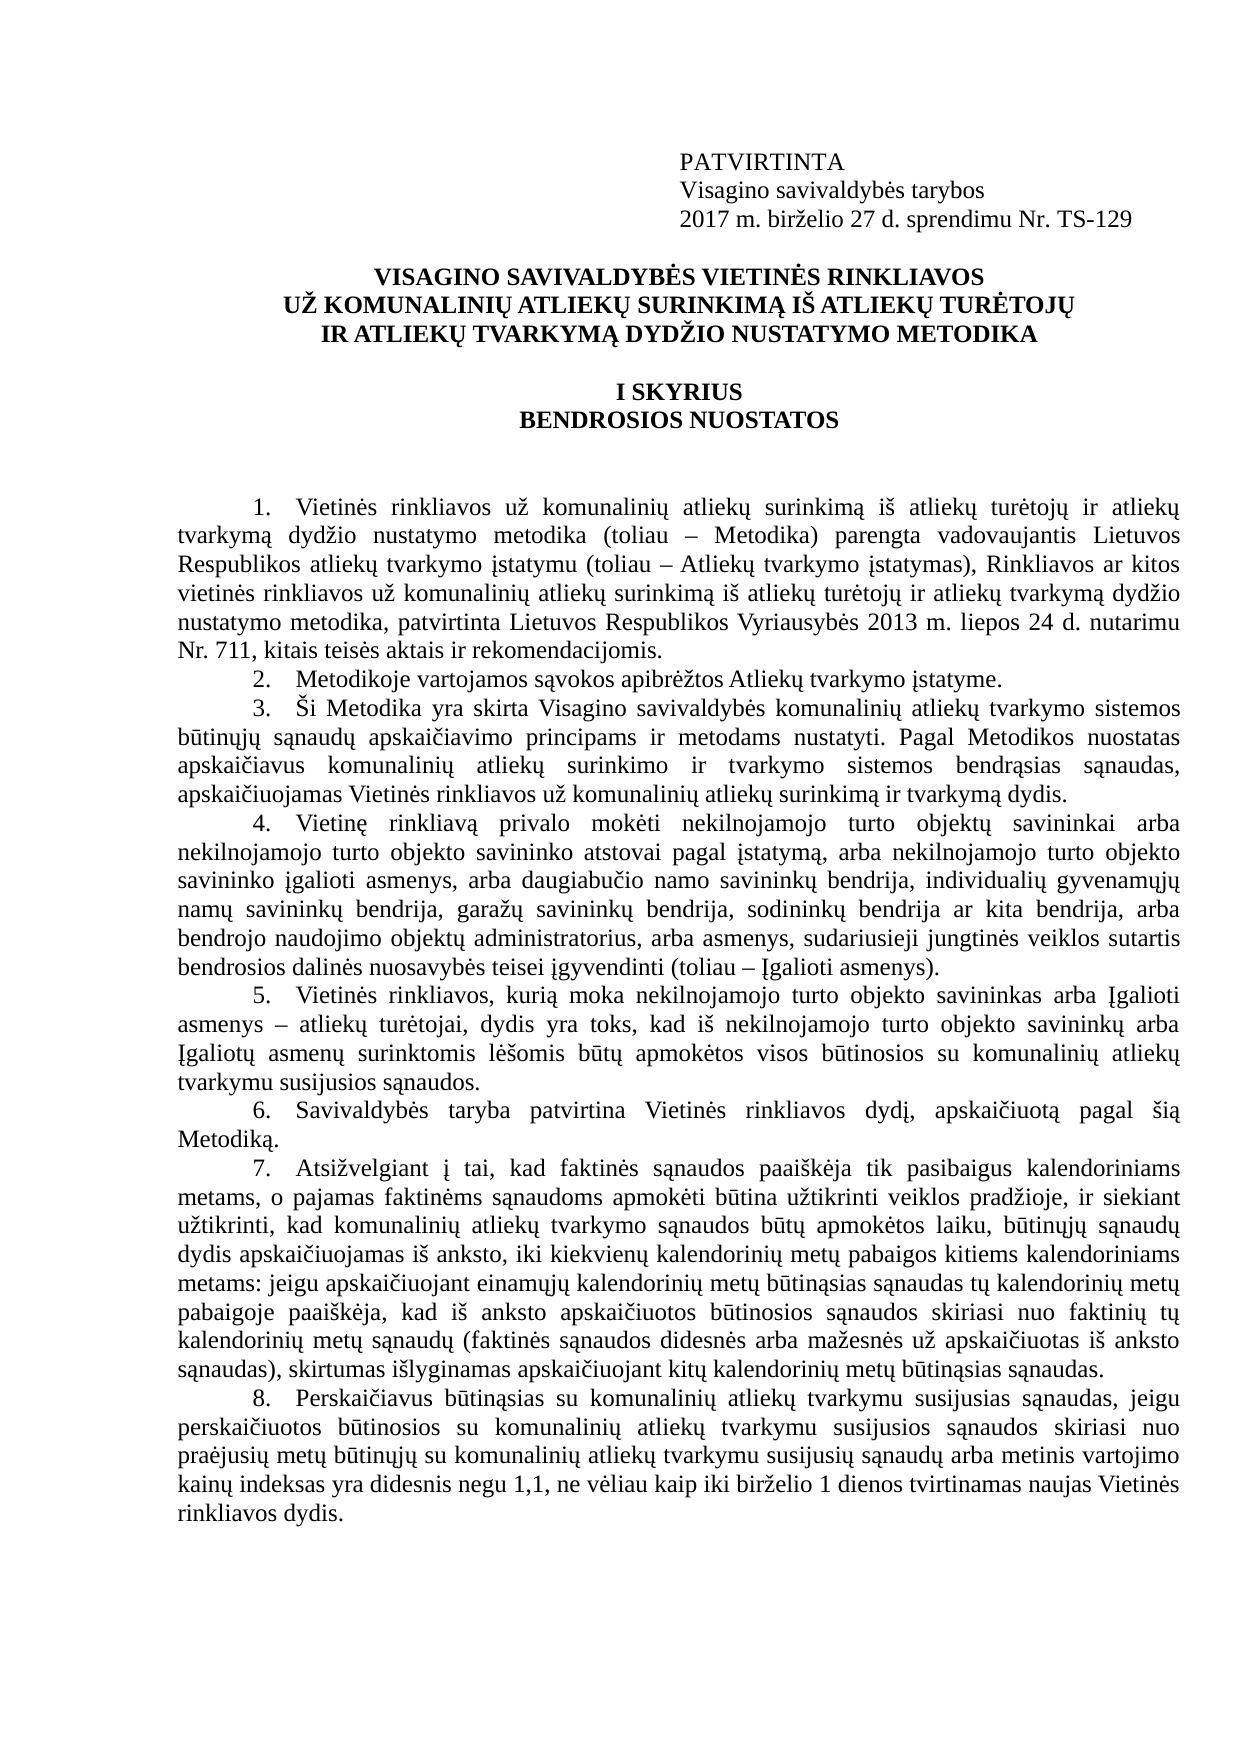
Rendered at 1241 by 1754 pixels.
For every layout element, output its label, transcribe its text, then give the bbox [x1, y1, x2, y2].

text IR ATLIEKŲ TVARKYMĄ DYDŽIO NUSTATYMO METODIKA [177, 319, 1181, 348]
text 5. Vietinės rinkliavos, kurią moka nekilnojamojo turto objekto savininkas arba Įgalioti asmenys – atliekų turėtojai, dydis yra toks, kad iš nekilnojamojo turto objekto savininkų arba Įgaliotų asmenų surinktomis lėšomis būtų apmokėtos visos būtinosios su komunalinių atliekų tvarkymu susijusios sąnaudos. [177, 981, 1181, 1096]
text VISAGINO SAVIVALDYBĖS VIETINĖS RINKLIAVOS [177, 262, 1181, 291]
text 7. Atsižvelgiant į tai, kad faktinės sąnaudos paaiškėja tik pasibaigus kalendoriniams metams, o pajamas faktinėms sąnaudoms apmokėti būtina užtikrinti veiklos pradžioje, ir siekiant užtikrinti, kad komunalinių atliekų tvarkymo sąnaudos būtų apmokėtos laiku, būtinųjų sąnaudų dydis apskaičiuojamas iš anksto, iki kiekvienų kalendorinių metų pabaigos kitiems kalendoriniams metams: jeigu apskaičiuojant einamųjų kalendorinių metų būtinąsias sąnaudas tų kalendorinių metų pabaigoje paaiškėja, kad iš anksto apskaičiuotos būtinosios sąnaudos skiriasi nuo faktinių tų kalendorinių metų sąnaudų (faktinės sąnaudos didesnės arba mažesnės už apskaičiuotas iš anksto sąnaudas), skirtumas išlyginamas apskaičiuojant kitų kalendorinių metų būtinąsias sąnaudas. [177, 1153, 1181, 1383]
text 1. Vietinės rinkliavos už komunalinių atliekų surinkimą iš atliekų turėtojų ir atliekų tvarkymą dydžio nustatymo metodika (toliau – Metodika) parengta vadovaujantis Lietuvos Respublikos atliekų tvarkymo įstatymu (toliau – Atliekų tvarkymo įstatymas), Rinkliavos ar kitos vietinės rinkliavos už komunalinių atliekų surinkimą iš atliekų turėtojų ir atliekų tvarkymą dydžio nustatymo metodika, patvirtinta Lietuvos Respublikos Vyriausybės 2013 m. liepos 24 d. nutarimu Nr. 711, kitais teisės aktais ir rekomendacijomis. [177, 492, 1181, 664]
text 3. Ši Metodika yra skirta Visagino savivaldybės komunalinių atliekų tvarkymo sistemos būtinųjų sąnaudų apskaičiavimo principams ir metodams nustatyti. Pagal Metodikos nuostatas apskaičiavus komunalinių atliekų surinkimo ir tvarkymo sistemos bendrąsias sąnaudas, apskaičiuojamas Vietinės rinkliavos už komunalinių atliekų surinkimą ir tvarkymą dydis. [177, 693, 1181, 808]
text UŽ KOMUNALINIŲ ATLIEKŲ SURINKIMĄ IŠ ATLIEKŲ TURĖTOJŲ [177, 291, 1181, 319]
text 8. Perskaičiavus būtinąsias su komunalinių atliekų tvarkymu susijusias sąnaudas, jeigu perskaičiuotos būtinosios su komunalinių atliekų tvarkymu susijusios sąnaudos skiriasi nuo praėjusių metų būtinųjų su komunalinių atliekų tvarkymu susijusių sąnaudų arba metinis vartojimo kainų indeksas yra didesnis negu 1,1, ne vėliau kaip iki birželio 1 dienos tvirtinamas naujas Vietinės rinkliavos dydis. [177, 1383, 1181, 1527]
text 6. Savivaldybės taryba patvirtina Vietinės rinkliavos dydį, apskaičiuotą pagal šią Metodiką. [177, 1096, 1181, 1153]
text I SKYRIUS [177, 377, 1181, 406]
text 2017 m. birželio 27 d. sprendimu Nr. TS-129 [679, 204, 1181, 233]
text 2. Metodikoje vartojamos sąvokos apibrėžtos Atliekų tvarkymo įstatyme. [252, 664, 1181, 693]
text 4. Vietinę rinkliavą privalo mokėti nekilnojamojo turto objektų savininkai arba nekilnojamojo turto objekto savininko atstovai pagal įstatymą, arba nekilnojamojo turto objekto savininko įgalioti asmenys, arba daugiabučio namo savininkų bendrija, individualių gyvenamųjų namų savininkų bendrija, garažų savininkų bendrija, sodininkų bendrija ar kita bendrija, arba bendrojo naudojimo objektų administratorius, arba asmenys, sudariusieji jungtinės veiklos sutartis bendrosios dalinės nuosavybės teisei įgyvendinti (toliau – Įgalioti asmenys). [177, 808, 1181, 981]
text PATVIRTINTA [679, 147, 1181, 176]
text BENDROSIOS NUOSTATOS [177, 406, 1181, 434]
text Visagino savivaldybės tarybos [679, 176, 1181, 204]
